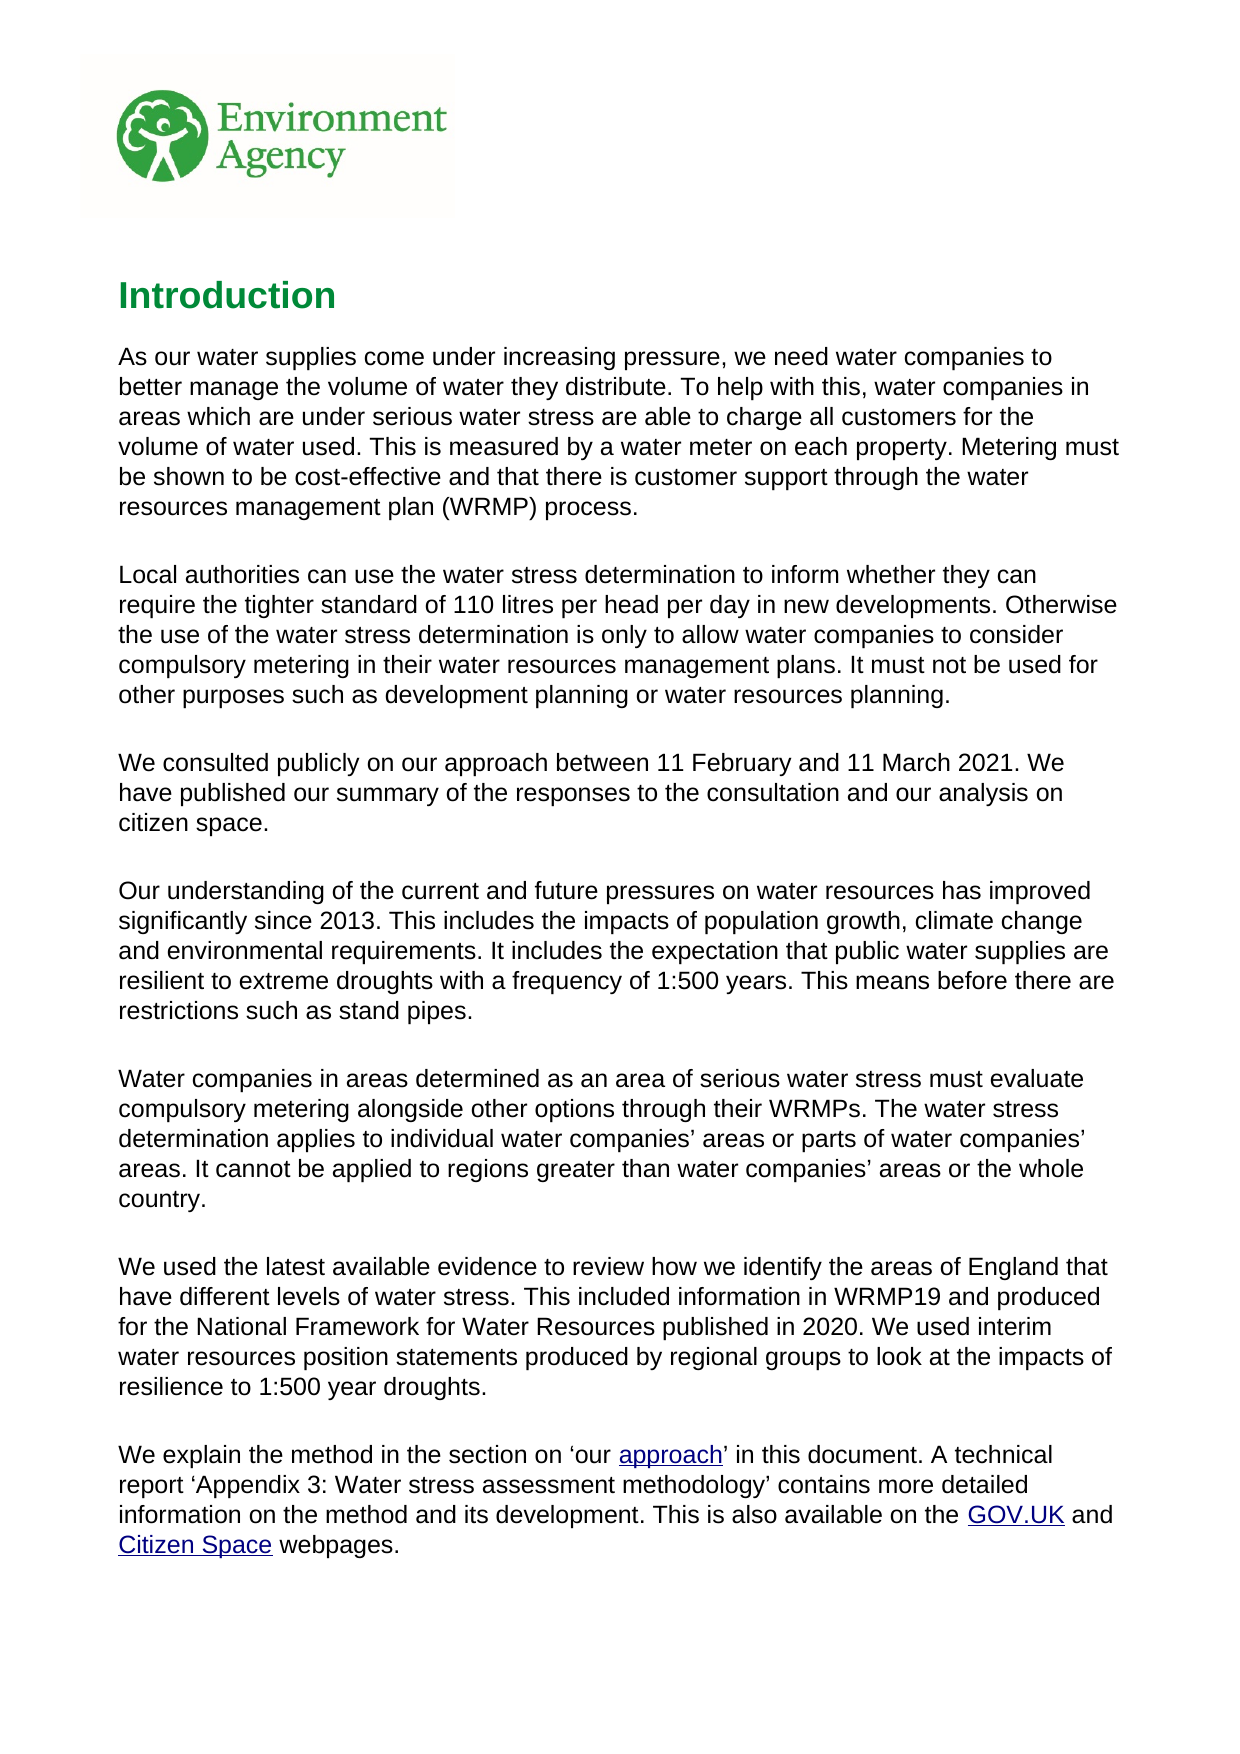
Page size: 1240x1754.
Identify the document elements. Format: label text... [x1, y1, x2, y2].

text We used the latest available evidence to review how we identify the areas of England that have different levels of water stress. This included information in WRMP19 and produced for the National Framework for Water Resources published in 2020. We used interim water resources position statements produced by regional groups to look at the impacts of resilience to 1:500 year droughts. [118, 1252, 1121, 1401]
text We explain the method in the section on ‘our approach’ in this document. A technical report ‘Appendix 3: Water stress assessment methodology’ contains more detailed information on the method and its development. This is also available on the GOV.UK and Citizen Space webpages. [118, 1440, 1121, 1559]
text Local authorities can use the water stress determination to inform whether they can require the tighter standard of 110 litres per head per day in new developments. Otherwise the use of the water stress determination is only to allow water companies to consider compulsory metering in their water resources management plans. It must not be used for other purposes such as development planning or water resources planning. [118, 560, 1121, 709]
text As our water supplies come under increasing pressure, we need water companies to better manage the volume of water they distribute. To help with this, water companies in areas which are under serious water stress are able to charge all customers for the volume of water used. This is measured by a water meter on each property. Metering must be shown to be cost-effective and that there is customer support through the water resources management plan (WRMP) process. [118, 342, 1121, 521]
subtitle Introduction [118, 274, 1121, 317]
text Our understanding of the current and future pressures on water resources has improved significantly since 2013. This includes the impacts of population growth, climate change and environmental requirements. It includes the expectation that public water supplies are resilient to extreme droughts with a frequency of 1:500 years. This means before there are restrictions such as stand pipes. [118, 876, 1121, 1025]
text Water companies in areas determined as an area of serious water stress must evaluate compulsory metering alongside other options through their WRMPs. The water stress determination applies to individual water companies’ areas or parts of water companies’ areas. It cannot be applied to regions greater than water companies’ areas or the whole country. [118, 1064, 1121, 1213]
text We consulted publicly on our approach between 11 February and 11 March 2021. We have published our summary of the responses to the consultation and our analysis on citizen space. [118, 748, 1121, 837]
